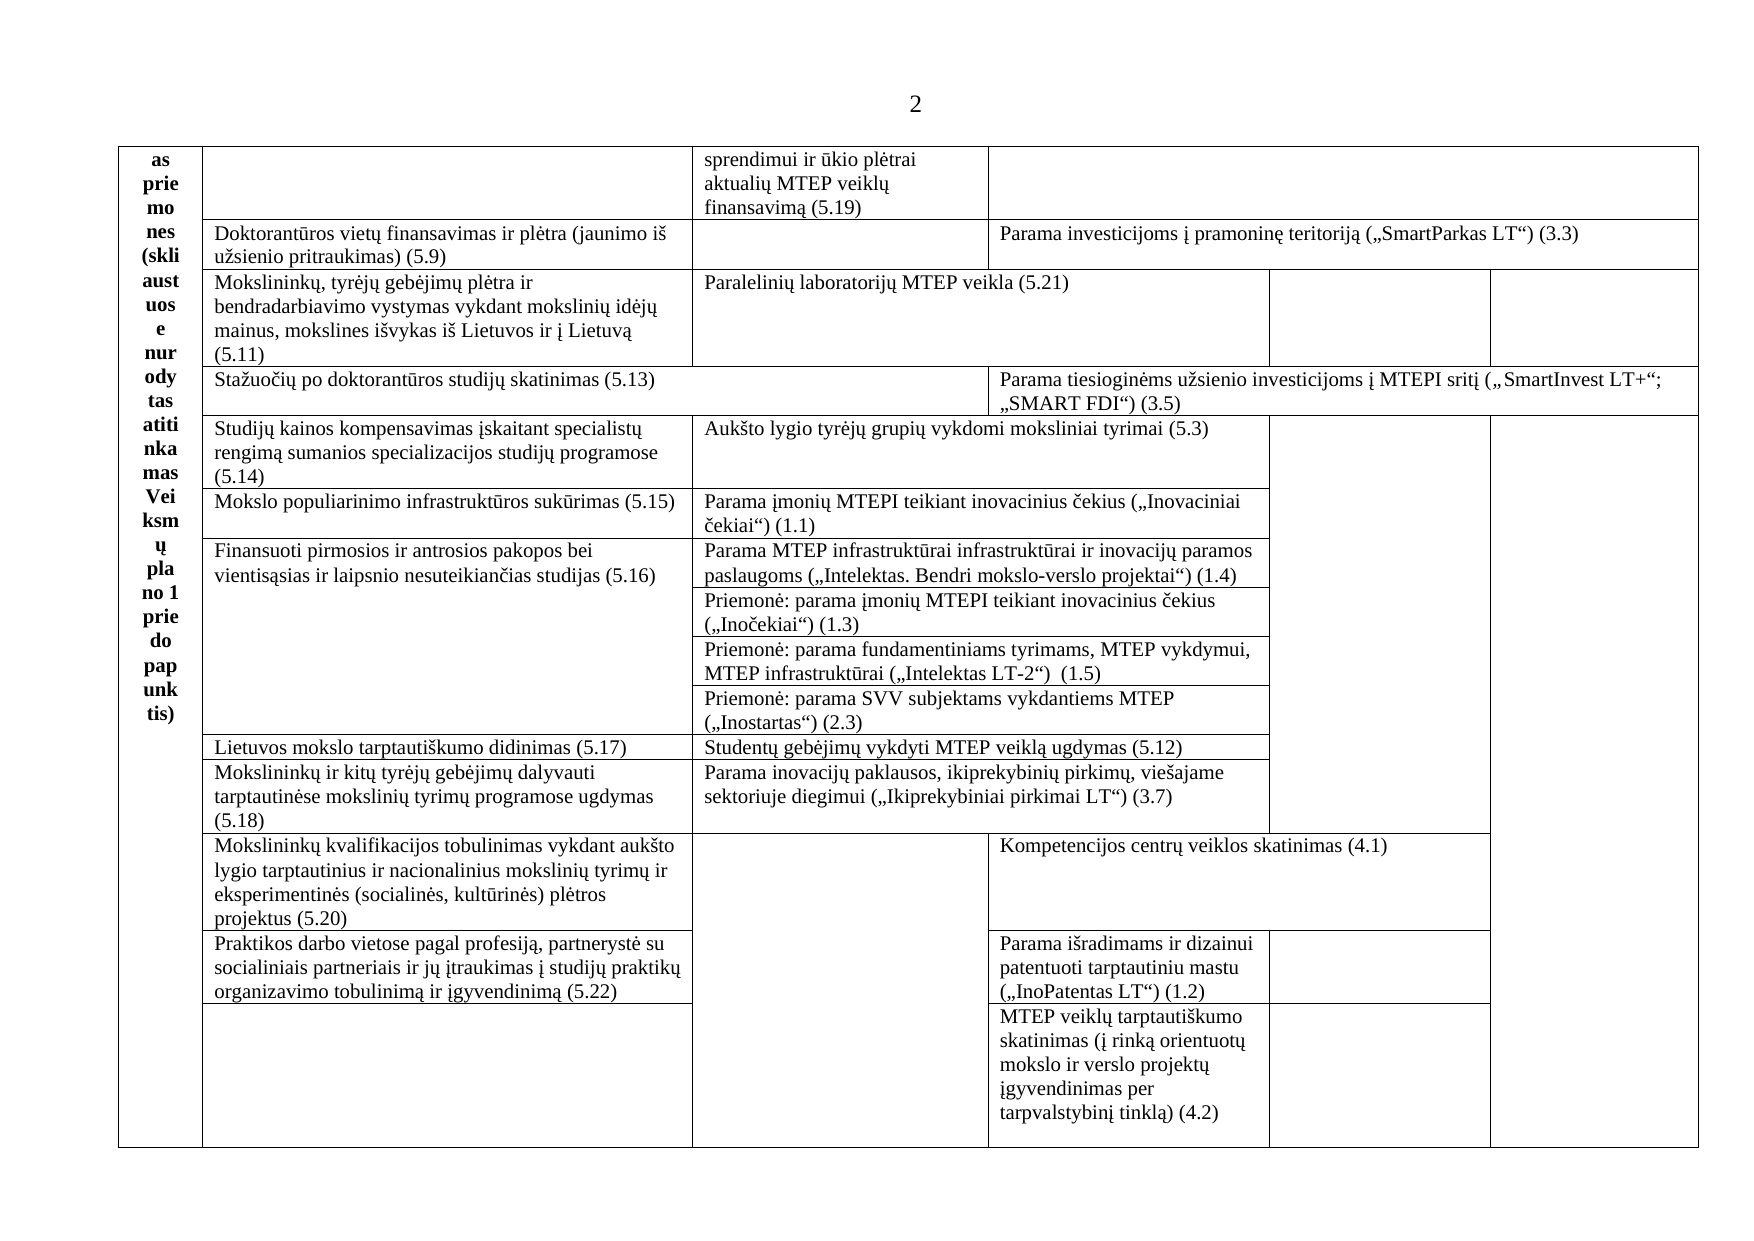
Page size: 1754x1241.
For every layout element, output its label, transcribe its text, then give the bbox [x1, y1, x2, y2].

table_cell [1491, 416, 1698, 1147]
table_cell Aukšto lygio tyrėjų grupių vykdomi moksliniai tyrimai (5.3) [693, 416, 1269, 488]
table_cell Parama investicijoms į pramoninę teritoriją („SmartParkas LT“) (3.3) [989, 220, 1698, 268]
table_cell Doktorantūros vietų finansavimas ir plėtra (jaunimo iš užsienio pritraukimas) (5.9) [203, 220, 692, 268]
table_cell Paralelinių laboratorijų MTEP veikla (5.21) [693, 270, 1269, 366]
table_cell Parama inovacijų paklausos, ikiprekybinių pirkimų, viešajame sektoriuje diegimui („Ikiprekybiniai pirkimai LT“) (3.7) [693, 760, 1269, 832]
table_cell MTEP veiklų tarptautiškumo skatinimas (į rinką orientuotų mokslo ir verslo projektų įgyvendinimas per tarpvalstybinį tinklą) (4.2) [989, 1004, 1269, 1147]
table_cell Priemonė: parama įmonių MTEPI teikiant inovacinius čekius („Inočekiai“) (1.3) [693, 588, 1269, 636]
table_cell Studentų gebėjimų vykdyti MTEP veiklą ugdymas (5.12) [693, 735, 1269, 759]
table_cell [1270, 416, 1490, 832]
table_cell [693, 220, 988, 268]
table_cell Mokslininkų ir kitų tyrėjų gebėjimų dalyvauti tarptautinėse mokslinių tyrimų programose ugdymas (5.18) [203, 760, 692, 832]
table_cell Finansuoti pirmosios ir antrosios pakopos bei vientisąsias ir laipsnio nesuteikiančias studijas (5.16) [203, 539, 692, 734]
table_cell [203, 147, 692, 219]
table_cell Parama išradimams ir dizainui patentuoti tarptautiniu mastu („InoPatentas LT“) (1.2) [989, 931, 1269, 1003]
table_cell Mokslo populiarinimo infrastruktūros sukūrimas (5.15) [203, 489, 692, 537]
table_cell Praktikos darbo vietose pagal profesiją, partnerystė su socialiniais partneriais ir jų įtraukimas į studijų praktikų organizavimo tobulinimą ir įgyvendinimą (5.22) [203, 931, 692, 1003]
table_cell [1270, 270, 1490, 366]
table_cell as priemones (skliaustuose nurodytas atitinkamas Veiksmų plano 1 priedo papunktis) [119, 147, 202, 1147]
table_cell Mokslininkų kvalifikacijos tobulinimas vykdant aukšto lygio tarptautinius ir nacionalinius mokslinių tyrimų ir eksperimentinės (socialinės, kultūrinės) plėtros projektus (5.20) [203, 834, 692, 930]
table_cell [693, 834, 988, 1147]
table_cell Lietuvos mokslo tarptautiškumo didinimas (5.17) [203, 735, 692, 759]
table_cell Parama MTEP infrastruktūrai infrastruktūrai ir inovacijų paramos paslaugoms („Intelektas. Bendri mokslo-verslo projektai“) (1.4) [693, 539, 1269, 587]
table_cell Parama įmonių MTEPI teikiant inovacinius čekius („Inovaciniai čekiai“) (1.1) [693, 489, 1269, 537]
table_cell [1270, 931, 1490, 1003]
table_cell Parama tiesioginėms užsienio investicijoms į MTEPI sritį („SmartInvest LT+“; „SMART FDI“) (3.5) [989, 367, 1698, 415]
table_cell [203, 1004, 692, 1147]
table_cell Priemonė: parama SVV subjektams vykdantiems MTEP („Inostartas“) (2.3) [693, 686, 1269, 734]
table_cell sprendimui ir ūkio plėtrai aktualių MTEP veiklų finansavimą (5.19) [693, 147, 988, 219]
table_cell [1270, 1004, 1490, 1147]
table_cell Mokslininkų, tyrėjų gebėjimų plėtra ir bendradarbiavimo vystymas vykdant mokslinių idėjų mainus, mokslines išvykas iš Lietuvos ir į Lietuvą (5.11) [203, 270, 692, 366]
table_cell [989, 147, 1698, 219]
table_cell [1491, 270, 1698, 366]
table_cell Kompetencijos centrų veiklos skatinimas (4.1) [989, 834, 1490, 930]
table_cell Priemonė: parama fundamentiniams tyrimams, MTEP vykdymui, MTEP infrastruktūrai („Intelektas LT-2“) (1.5) [693, 637, 1269, 685]
table_cell Studijų kainos kompensavimas įskaitant specialistų rengimą sumanios specializacijos studijų programose (5.14) [203, 416, 692, 488]
table_cell Stažuočių po doktorantūros studijų skatinimas (5.13) [203, 367, 988, 415]
